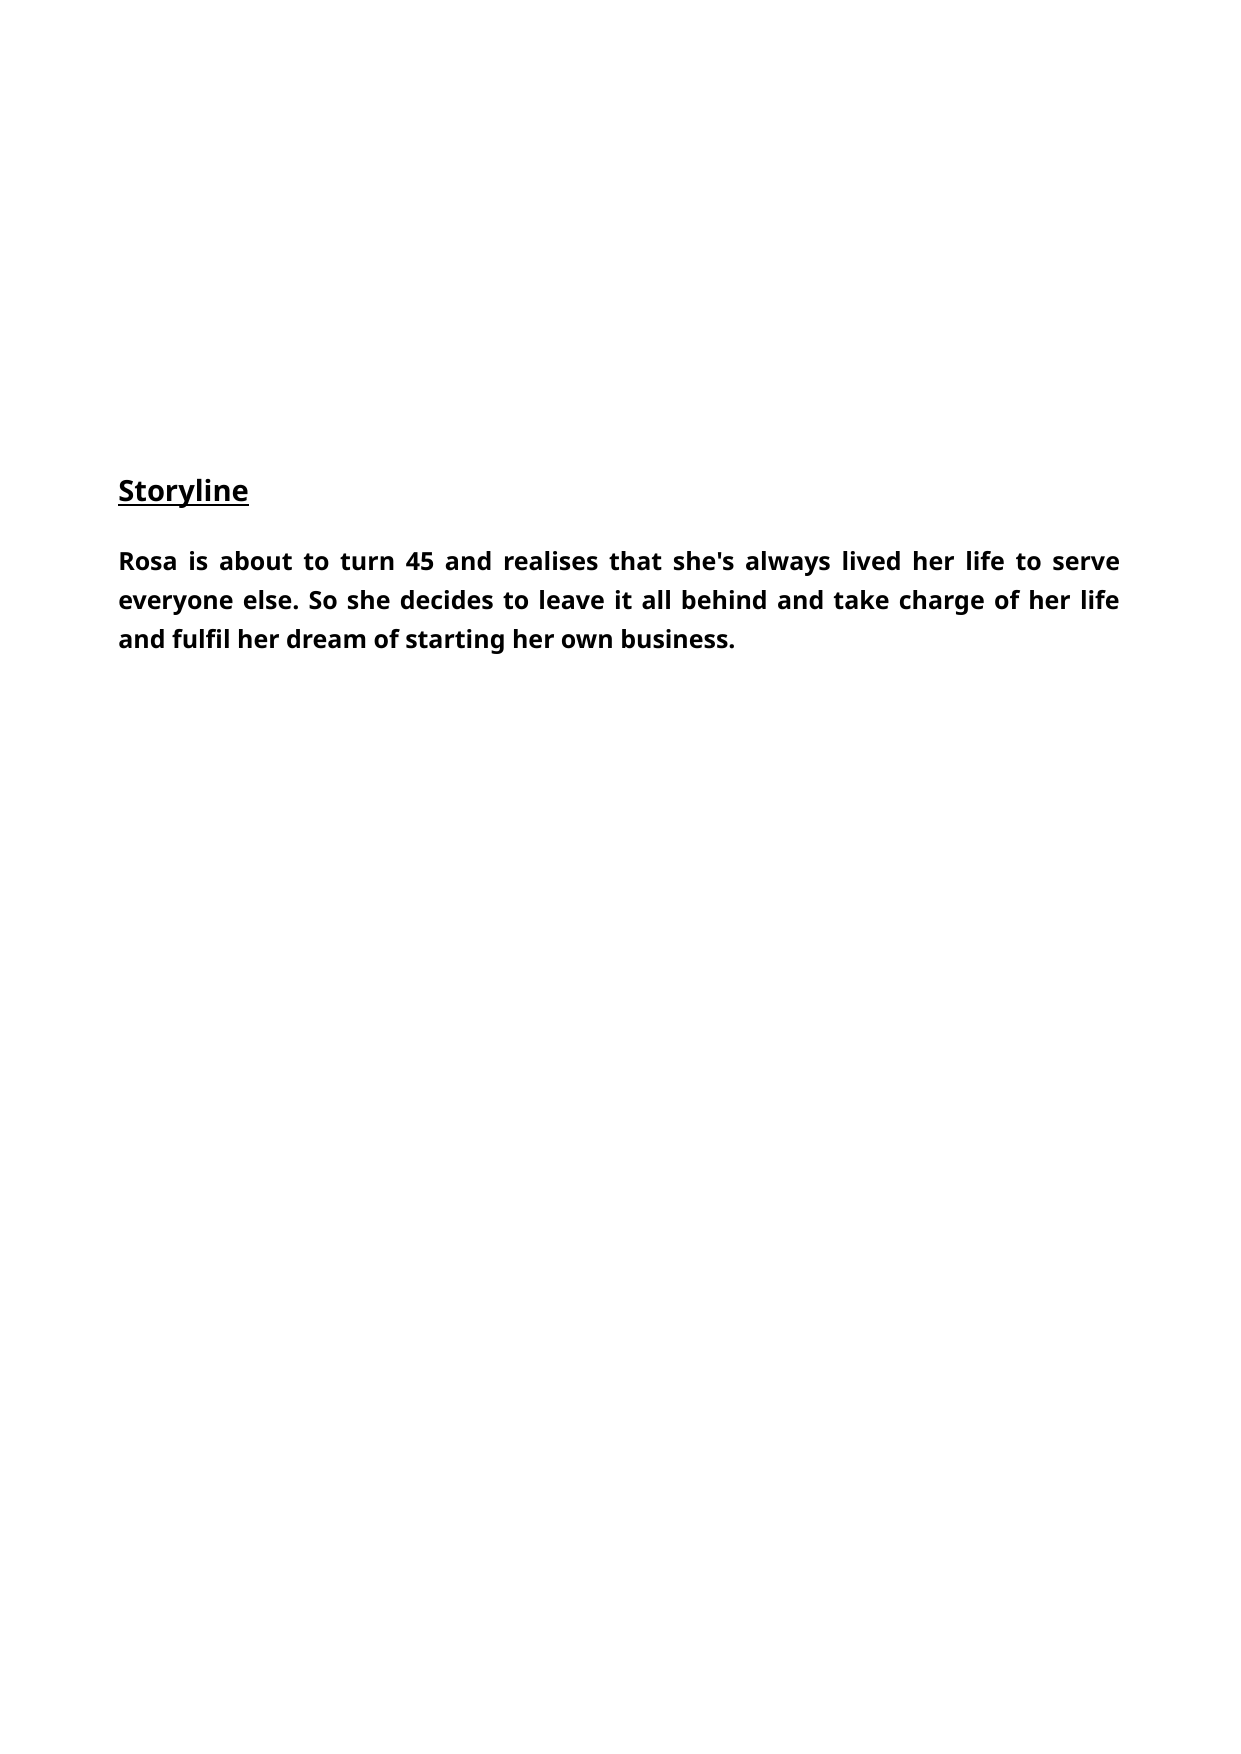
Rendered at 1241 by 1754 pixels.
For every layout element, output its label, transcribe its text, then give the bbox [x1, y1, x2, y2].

subtitle Storyline [118, 471, 1122, 510]
text Rosa is about to turn 45 and realises that she's always lived her life to serve everyone else. So she decides to leave it all behind and take charge of her life and fulfil her dream of starting her own business. [118, 543, 1122, 656]
